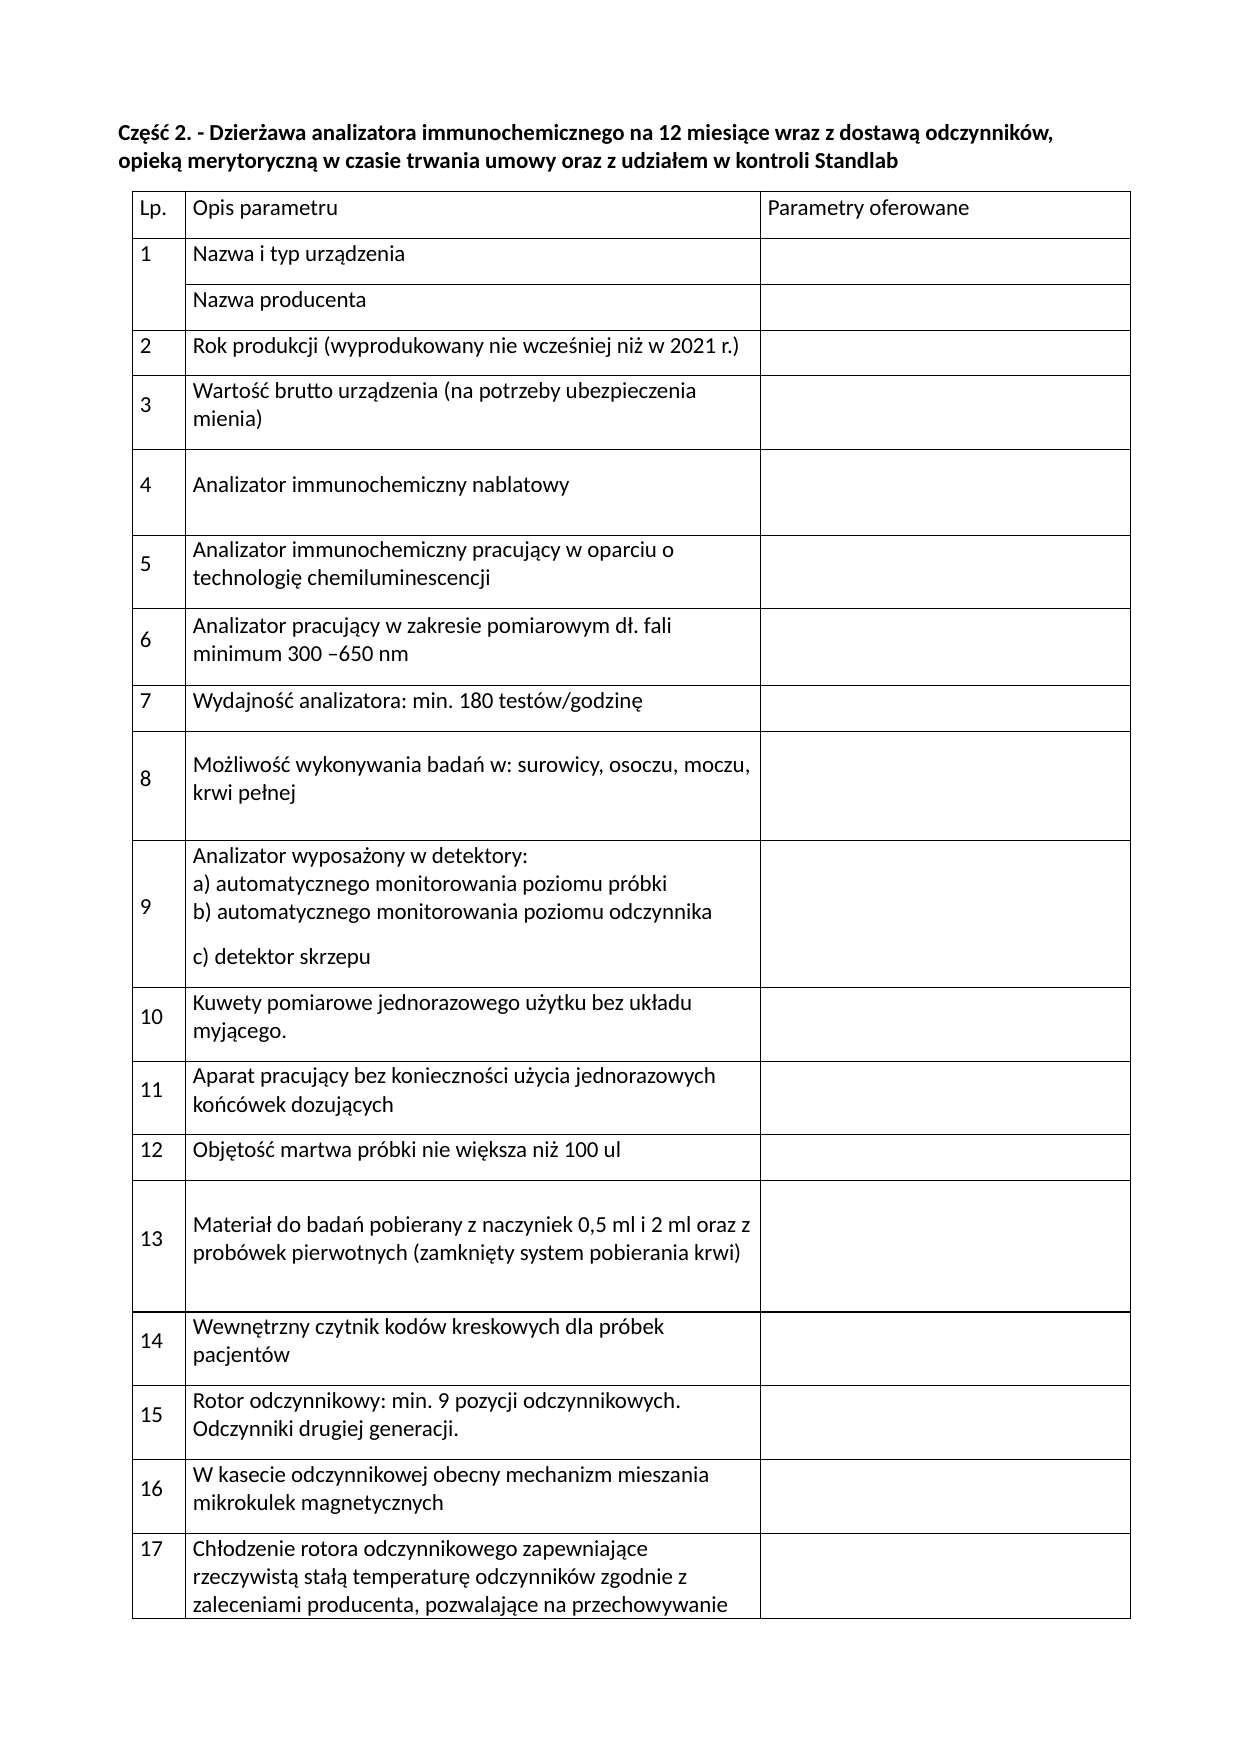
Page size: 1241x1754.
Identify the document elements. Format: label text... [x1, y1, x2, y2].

table_cell Rotor odczynnikowy: min. 9 pozycji odczynnikowych. Odczynniki drugiej generacji. [186, 1386, 760, 1459]
table_cell Materiał do badań pobierany z naczyniek 0,5 ml i 2 ml oraz z probówek pierwotnych (zamknięty system pobierania krwi) [186, 1181, 760, 1311]
table_cell W kasecie odczynnikowej obecny mechanizm mieszania mikrokulek magnetycznych [186, 1460, 760, 1533]
table_cell 2 [133, 331, 185, 375]
table_cell [761, 1062, 1130, 1134]
table_cell Nazwa i typ urządzenia [186, 239, 760, 284]
text Część 2. - Dzierżawa analizatora immunochemicznego na 12 miesiące wraz z dostawą odczynników, opieką merytoryczną w czasie trwania umowy oraz z udziałem w kontroli Standlab [118, 118, 1122, 174]
table_cell [761, 988, 1130, 1061]
table_cell 1 [133, 239, 185, 284]
table_cell [761, 331, 1130, 375]
table_cell [761, 1386, 1130, 1459]
table_cell [761, 1534, 1130, 1618]
table_cell 6 [133, 609, 185, 685]
table_cell Wydajność analizatora: min. 180 testów/godzinę [186, 686, 760, 731]
table_cell [761, 732, 1130, 840]
table_cell 15 [133, 1386, 185, 1459]
table_cell 8 [133, 732, 185, 840]
table_cell 14 [133, 1313, 185, 1385]
table_cell 17 [133, 1534, 185, 1618]
table_cell 5 [133, 536, 185, 608]
table_cell Kuwety pomiarowe jednorazowego użytku bez układu myjącego. [186, 988, 760, 1061]
table_cell 12 [133, 1135, 185, 1180]
table_cell Analizator wyposażony w detektory: a) automatycznego monitorowania poziomu próbki b) automatycznego monitorowania poziomu odczynnika c) detektor skrzepu [186, 841, 760, 987]
table_cell Analizator pracujący w zakresie pomiarowym dł. fali minimum 300 –650 nm [186, 609, 760, 685]
table_cell 13 [133, 1181, 185, 1311]
table_cell 7 [133, 686, 185, 731]
table_cell 9 [133, 841, 185, 987]
table_cell Wartość brutto urządzenia (na potrzeby ubezpieczenia mienia) [186, 376, 760, 449]
table_header Opis parametru [186, 192, 760, 238]
table_cell Chłodzenie rotora odczynnikowego zapewniające rzeczywistą stałą temperaturę odczynników zgodnie z zaleceniami producenta, pozwalające na przechowywanie [186, 1534, 760, 1618]
table_header Lp. [133, 192, 185, 238]
table_cell [761, 285, 1130, 330]
table_cell [133, 284, 185, 330]
table_cell [761, 686, 1130, 731]
table_cell [761, 376, 1130, 449]
table_cell [761, 1181, 1130, 1311]
table_cell Nazwa producenta [186, 285, 760, 330]
table_cell 4 [133, 450, 185, 534]
table_cell Analizator immunochemiczny pracujący w oparciu o technologię chemiluminescencji [186, 536, 760, 608]
table_cell 10 [133, 988, 185, 1061]
table_cell Wewnętrzny czytnik kodów kreskowych dla próbek pacjentów [186, 1313, 760, 1385]
table_cell Możliwość wykonywania badań w: surowicy, osoczu, moczu, krwi pełnej [186, 732, 760, 840]
table_cell Aparat pracujący bez konieczności użycia jednorazowych końcówek dozujących [186, 1062, 760, 1134]
table_cell [761, 1460, 1130, 1533]
table_cell 11 [133, 1062, 185, 1134]
table_cell Rok produkcji (wyprodukowany nie wcześniej niż w 2021 r.) [186, 331, 760, 375]
table_cell [761, 841, 1130, 987]
table_cell 16 [133, 1460, 185, 1533]
table_cell [761, 1135, 1130, 1180]
table_cell [761, 609, 1130, 685]
table_cell 3 [133, 376, 185, 449]
table_header Parametry oferowane [761, 192, 1130, 238]
table_cell [761, 536, 1130, 608]
table_cell [761, 1313, 1130, 1385]
table_cell Analizator immunochemiczny nablatowy [186, 450, 760, 534]
table_cell [761, 450, 1130, 534]
table_cell [761, 239, 1130, 284]
table_cell Objętość martwa próbki nie większa niż 100 ul [186, 1135, 760, 1180]
